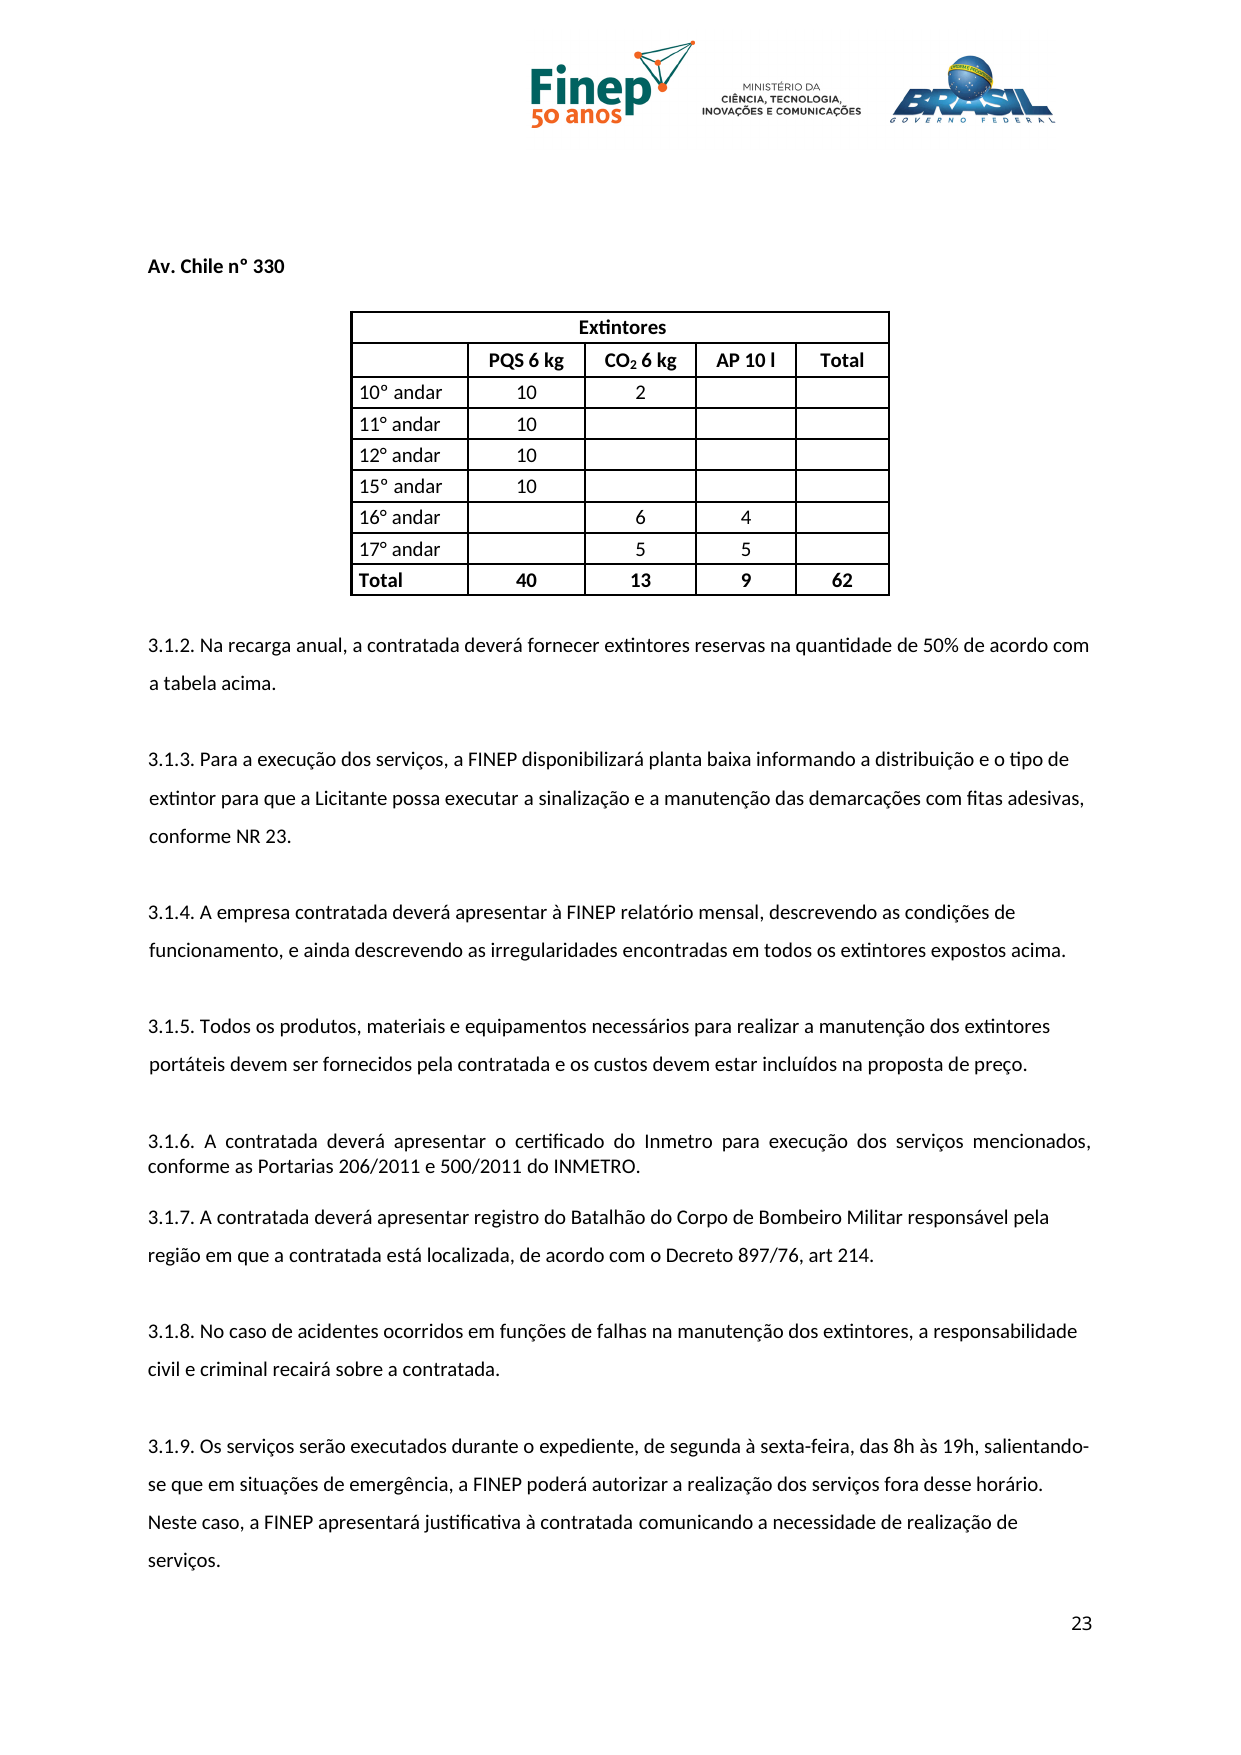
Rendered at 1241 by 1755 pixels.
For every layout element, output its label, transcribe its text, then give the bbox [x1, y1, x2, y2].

table_cell [469, 534, 584, 563]
text 3.1.8. No caso de acidentes ocorridos em funções de falhas na manutenção dos extintores, a responsabilidade civil e criminal recairá sobre a contratada. [148, 1318, 1093, 1382]
table_cell [353, 344, 467, 376]
table_cell [586, 409, 695, 438]
table_cell 17° andar [353, 534, 467, 563]
table_cell Total [797, 344, 888, 376]
table_cell [469, 503, 584, 532]
table_cell [797, 471, 888, 501]
text 3.1.7. A contratada deverá apresentar registro do Batalhão do Corpo de Bombeiro Militar responsável pela região em que a contratada está localizada, de acordo com o Decreto 897/76, art 214. [148, 1204, 1093, 1268]
table_cell [586, 471, 695, 501]
table_cell [586, 440, 695, 469]
table_cell [697, 440, 795, 469]
text 3.1.3. Para a execução dos serviços, a FINEP disponibilizará planta baixa informando a distribuição e o tipo de extintor para que a Licitante possa executar a sinalização e a manutenção das demarcações com fitas adesivas, conforme NR 23. [148, 747, 1093, 848]
table_cell 6 [586, 503, 695, 532]
table_cell 4 [697, 503, 795, 532]
table_cell 9 [697, 565, 795, 594]
table_cell CO2 6 kg [586, 344, 695, 376]
table_cell 10 [469, 440, 584, 469]
table_cell 16° andar [353, 503, 467, 532]
table_cell AP 10 l [697, 344, 795, 376]
table_cell 40 [469, 565, 584, 594]
table_cell 13 [586, 565, 695, 594]
table_cell 15º andar [353, 471, 467, 501]
table_cell [797, 440, 888, 469]
table_cell [797, 409, 888, 438]
table_cell [697, 409, 795, 438]
table_cell 12° andar [353, 440, 467, 469]
text 3.1.6. A contratada deverá apresentar o certificado do Inmetro para execução dos serviços mencionados, conforme as Portarias 206/2011 e 500/2011 do INMETRO. [148, 1128, 1093, 1179]
table_cell PQS 6 kg [469, 344, 584, 376]
table_cell 2 [586, 378, 695, 407]
text 3.1.5. Todos os produtos, materiais e equipamentos necessários para realizar a manutenção dos extintores portáteis devem ser fornecidos pela contratada e os custos devem estar incluídos na proposta de preço. [148, 1013, 1093, 1077]
table_cell 10 [469, 378, 584, 407]
table_cell 10 [469, 409, 584, 438]
table_cell [697, 471, 795, 501]
table_cell [797, 503, 888, 532]
table_cell 10 [469, 471, 584, 501]
text 3.1.4. A empresa contratada deverá apresentar à FINEP relatório mensal, descrevendo as condições de funcionamento, e ainda descrevendo as irregularidades encontradas em todos os extintores expostos acima. [148, 899, 1093, 963]
table_cell 5 [697, 534, 795, 563]
table_cell Total [353, 565, 467, 594]
table_cell 5 [586, 534, 695, 563]
table_cell [697, 378, 795, 407]
text 3.1.9. Os serviços serão executados durante o expediente, de segunda à sexta-feira, das 8h às 19h, salientando-se que em situações de emergência, a FINEP poderá autorizar a realização dos serviços fora desse horário. Neste caso, a FINEP apresentará justificativa à contratada comunicando a necessidade de realização de serviços. [148, 1433, 1093, 1573]
table_cell 11° andar [353, 409, 467, 438]
text Av. Chile nº 330 [148, 253, 1093, 279]
table_cell [797, 378, 888, 407]
table_cell 10º andar [353, 378, 467, 407]
table_cell 62 [797, 565, 888, 594]
table_header Extintores [353, 313, 888, 342]
table_cell [797, 534, 888, 563]
text 3.1.2. Na recarga anual, a contratada deverá fornecer extintores reservas na quantidade de 50% de acordo com a tabela acima. [148, 632, 1093, 696]
